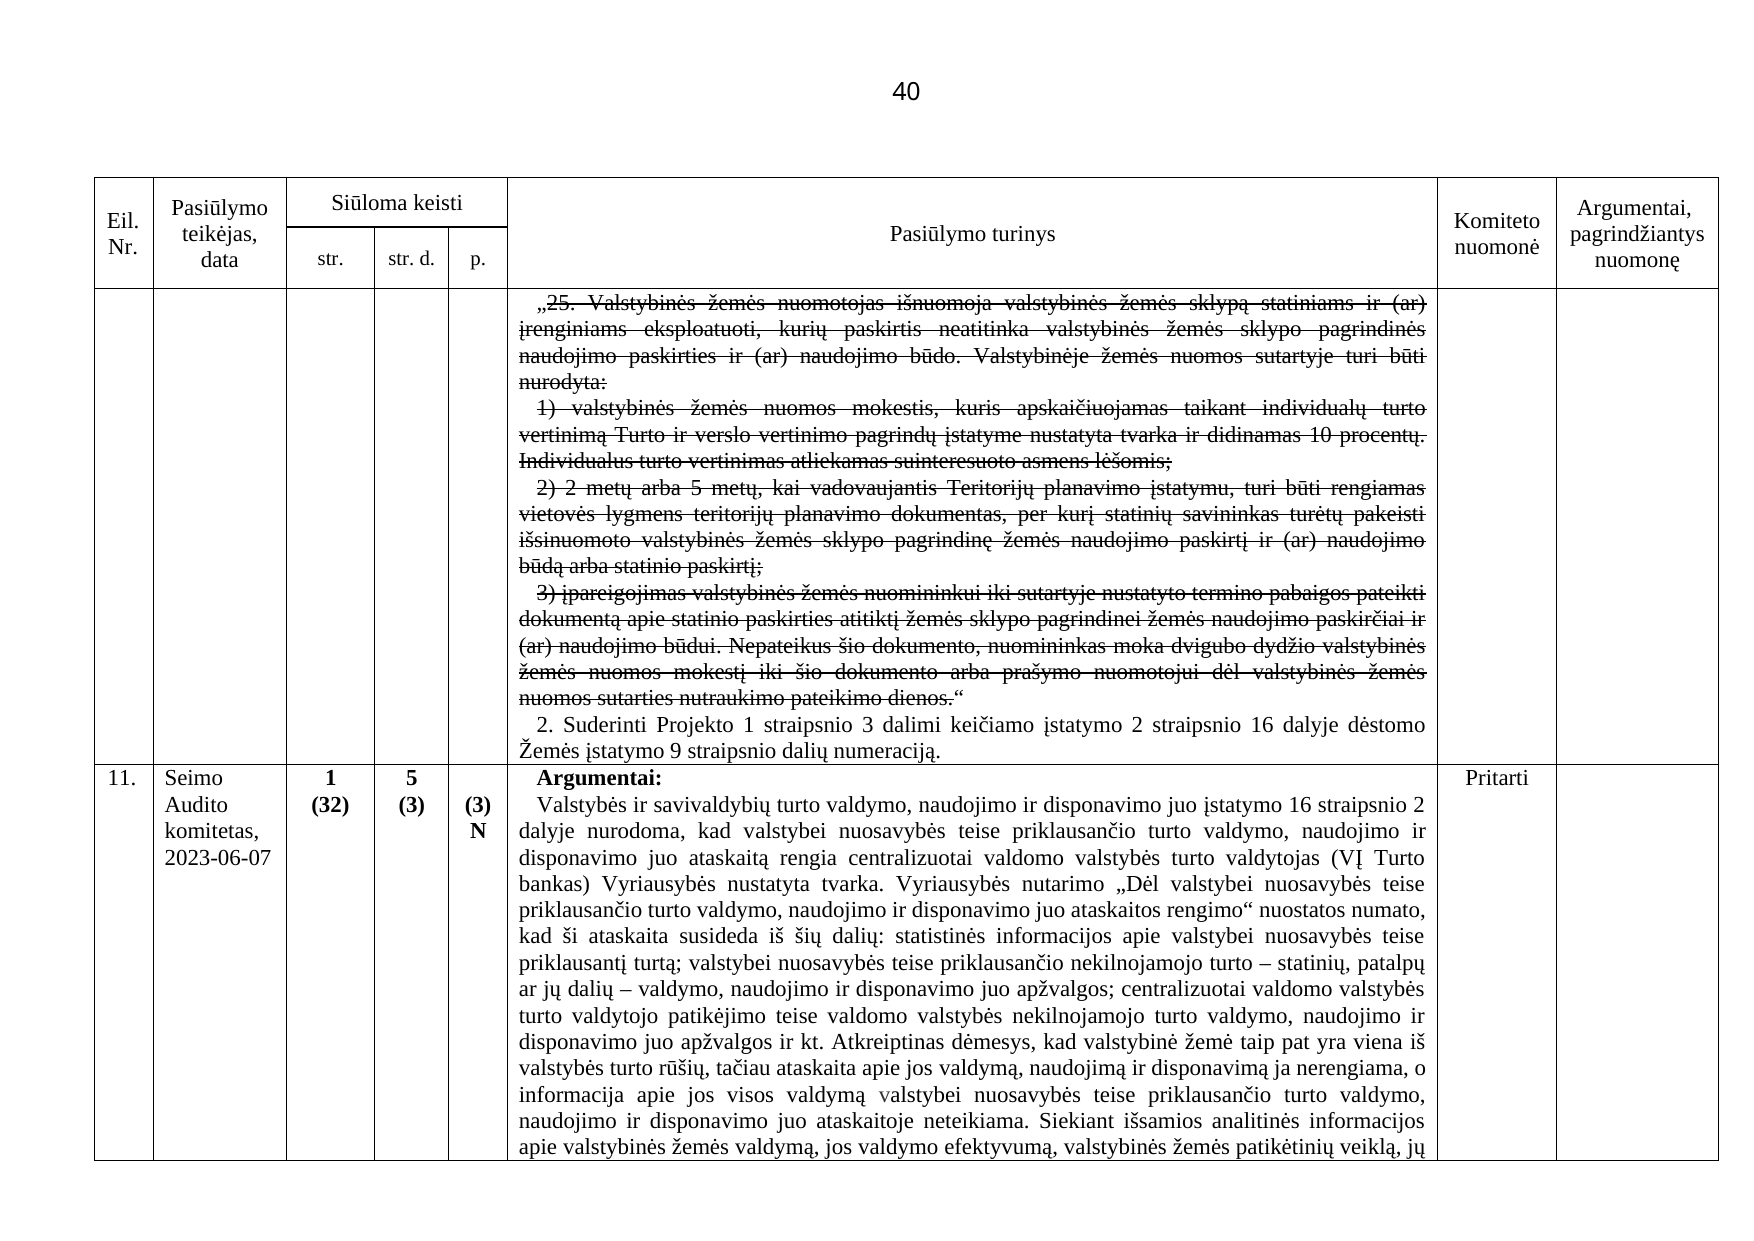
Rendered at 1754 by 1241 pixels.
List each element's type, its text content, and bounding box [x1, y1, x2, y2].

table_cell Seimo Audito komitetas, 2023-06-07 [154, 765, 286, 1160]
table_cell [95, 289, 153, 763]
table_cell [375, 289, 448, 763]
table_cell 1 (32) [287, 765, 374, 1160]
table_cell [287, 289, 374, 763]
table_header Komiteto nuomonė [1438, 178, 1556, 288]
table_cell Argumentai: Valstybės ir savivaldybių turto valdymo, naudojimo ir disponavimo juo įstatymo 16 straipsnio 2 dalyje nurodoma, kad valstybei nuosavybės teise priklausančio turto valdymo, naudojimo ir disponavimo juo ataskaitą rengia centralizuotai valdomo valstybės turto valdytojas (VĮ Turto bankas) Vyriausybės nustatyta tvarka. Vyriausybės nutarimo „Dėl valstybei nuosavybės teise priklausančio turto valdymo, naudojimo ir disponavimo juo ataskaitos rengimo“ nuostatos numato, kad ši ataskaita susideda iš šių dalių: statistinės informacijos apie valstybei nuosavybės teise priklausantį turtą; valstybei nuosavybės teise priklausančio nekilnojamojo turto – statinių, patalpų ar jų dalių – valdymo, naudojimo ir disponavimo juo apžvalgos; centralizuotai valdomo valstybės turto valdytojo patikėjimo teise valdomo valstybės nekilnojamojo turto valdymo, naudojimo ir disponavimo juo apžvalgos ir kt. Atkreiptinas dėmesys, kad valstybinė žemė taip pat yra viena iš valstybės turto rūšių, tačiau ataskaita apie jos valdymą, naudojimą ir disponavimą ja nerengiama, o informacija apie jos visos valdymą valstybei nuosavybės teise priklausančio turto valdymo, naudojimo ir disponavimo juo ataskaitoje neteikiama. Siekiant išsamios analitinės informacijos apie valstybinės žemės valdymą, jos valdymo efektyvumą, valstybinės žemės patikėtinių veiklą, jų [508, 765, 1437, 1160]
table_cell str. d. [375, 228, 448, 288]
table_cell [95, 765, 153, 1160]
table_cell 5 (3) [375, 765, 448, 1160]
table_cell [154, 289, 286, 763]
table_cell str. [287, 228, 374, 288]
table_header Argumentai, pagrindžiantys nuomonę [1557, 178, 1718, 288]
table_cell (3)N [449, 765, 507, 1160]
table_header Pasiūlymo teikėjas, data [154, 178, 286, 288]
table_cell „25. Valstybinės žemės nuomotojas išnuomoja valstybinės žemės sklypą statiniams ir (ar) įrenginiams eksploatuoti, kurių paskirtis neatitinka valstybinės žemės sklypo pagrindinės naudojimo paskirties ir (ar) naudojimo būdo. Valstybinėje žemės nuomos sutartyje turi būti nurodyta: 1) valstybinės žemės nuomos mokestis, kuris apskaičiuojamas taikant individualų turto vertinimą Turto ir verslo vertinimo pagrindų įstatyme nustatyta tvarka ir didinamas 10 procentų. Individualus turto vertinimas atliekamas suinteresuoto asmens lėšomis; 2) 2 metų arba 5 metų, kai vadovaujantis Teritorijų planavimo įstatymu, turi būti rengiamas vietovės lygmens teritorijų planavimo dokumentas, per kurį statinių savininkas turėtų pakeisti išsinuomoto valstybinės žemės sklypo pagrindinę žemės naudojimo paskirtį ir (ar) naudojimo būdą arba statinio paskirtį; 3) įpareigojimas valstybinės žemės nuomininkui iki sutartyje nustatyto termino pabaigos pateikti dokumentą apie statinio paskirties atitiktį žemės sklypo pagrindinei žemės naudojimo paskirčiai ir (ar) naudojimo būdui. Nepateikus šio dokumento, nuomininkas moka dvigubo dydžio valstybinės žemės nuomos mokestį iki šio dokumento arba prašymo nuomotojui dėl valstybinės žemės nuomos sutarties nutraukimo pateikimo dienos.“ 2. Suderinti Projekto 1 straipsnio 3 dalimi keičiamo įstatymo 2 straipsnio 16 dalyje dėstomo Žemės įstatymo 9 straipsnio dalių numeraciją. [508, 289, 1437, 763]
table_cell p. [449, 228, 507, 288]
table_header Pasiūlymo turinys [508, 178, 1437, 288]
table_cell [1557, 765, 1718, 1160]
table_cell Pritarti [1438, 765, 1556, 1160]
table_cell [449, 289, 507, 763]
table_cell [1438, 289, 1556, 763]
table_header Siūloma keisti [287, 178, 507, 226]
table_header Eil. Nr. [95, 178, 153, 288]
table_cell [1557, 289, 1718, 763]
